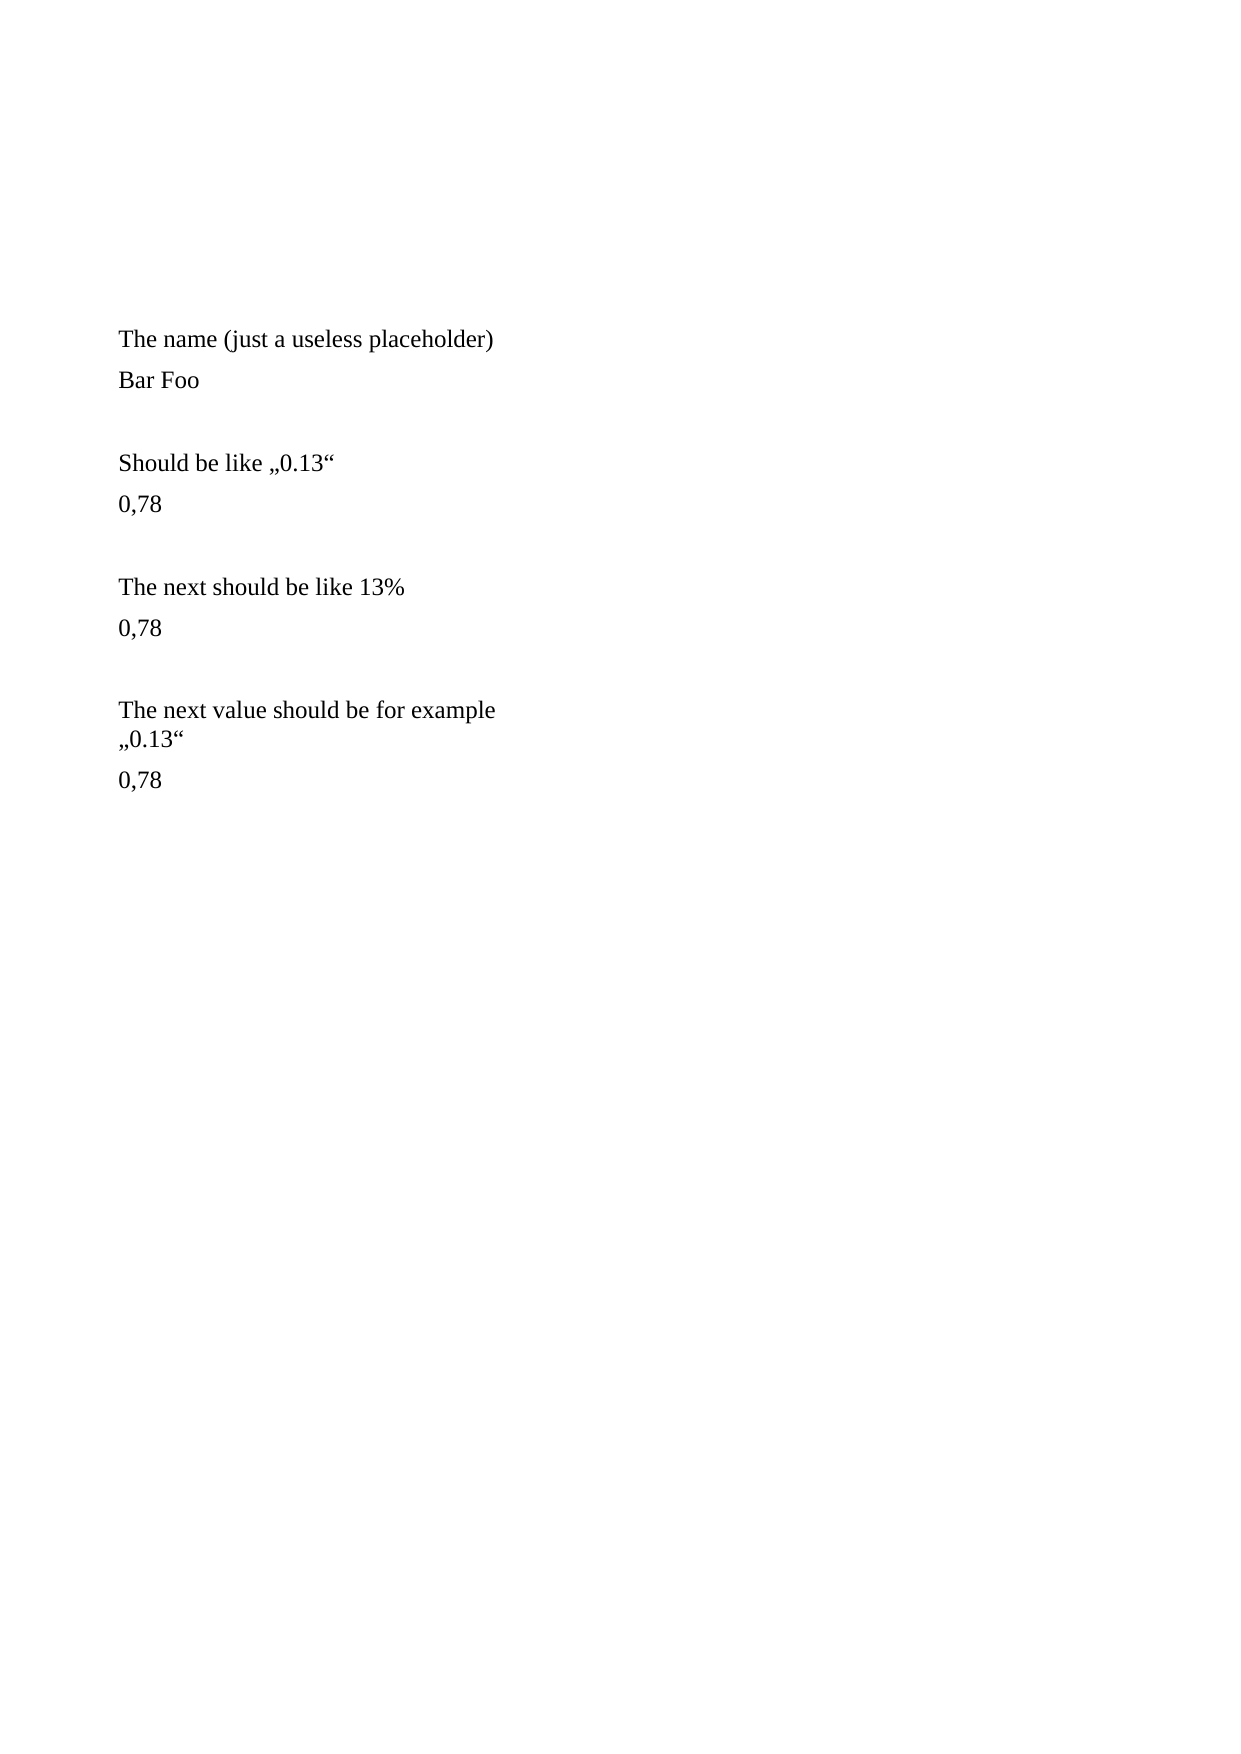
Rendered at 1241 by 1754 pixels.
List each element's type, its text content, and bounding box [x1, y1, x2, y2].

text Should be like „0.13“ [118, 448, 560, 477]
text The next should be like 13% [118, 572, 560, 600]
text The name (just a useless placeholder) [118, 324, 560, 353]
text 0,78 [118, 765, 560, 794]
text 0,78 [118, 489, 560, 518]
text 0,78 [118, 613, 560, 642]
text Bar Foo [118, 365, 560, 394]
text The next value should be for example „0.13“ [118, 695, 560, 753]
